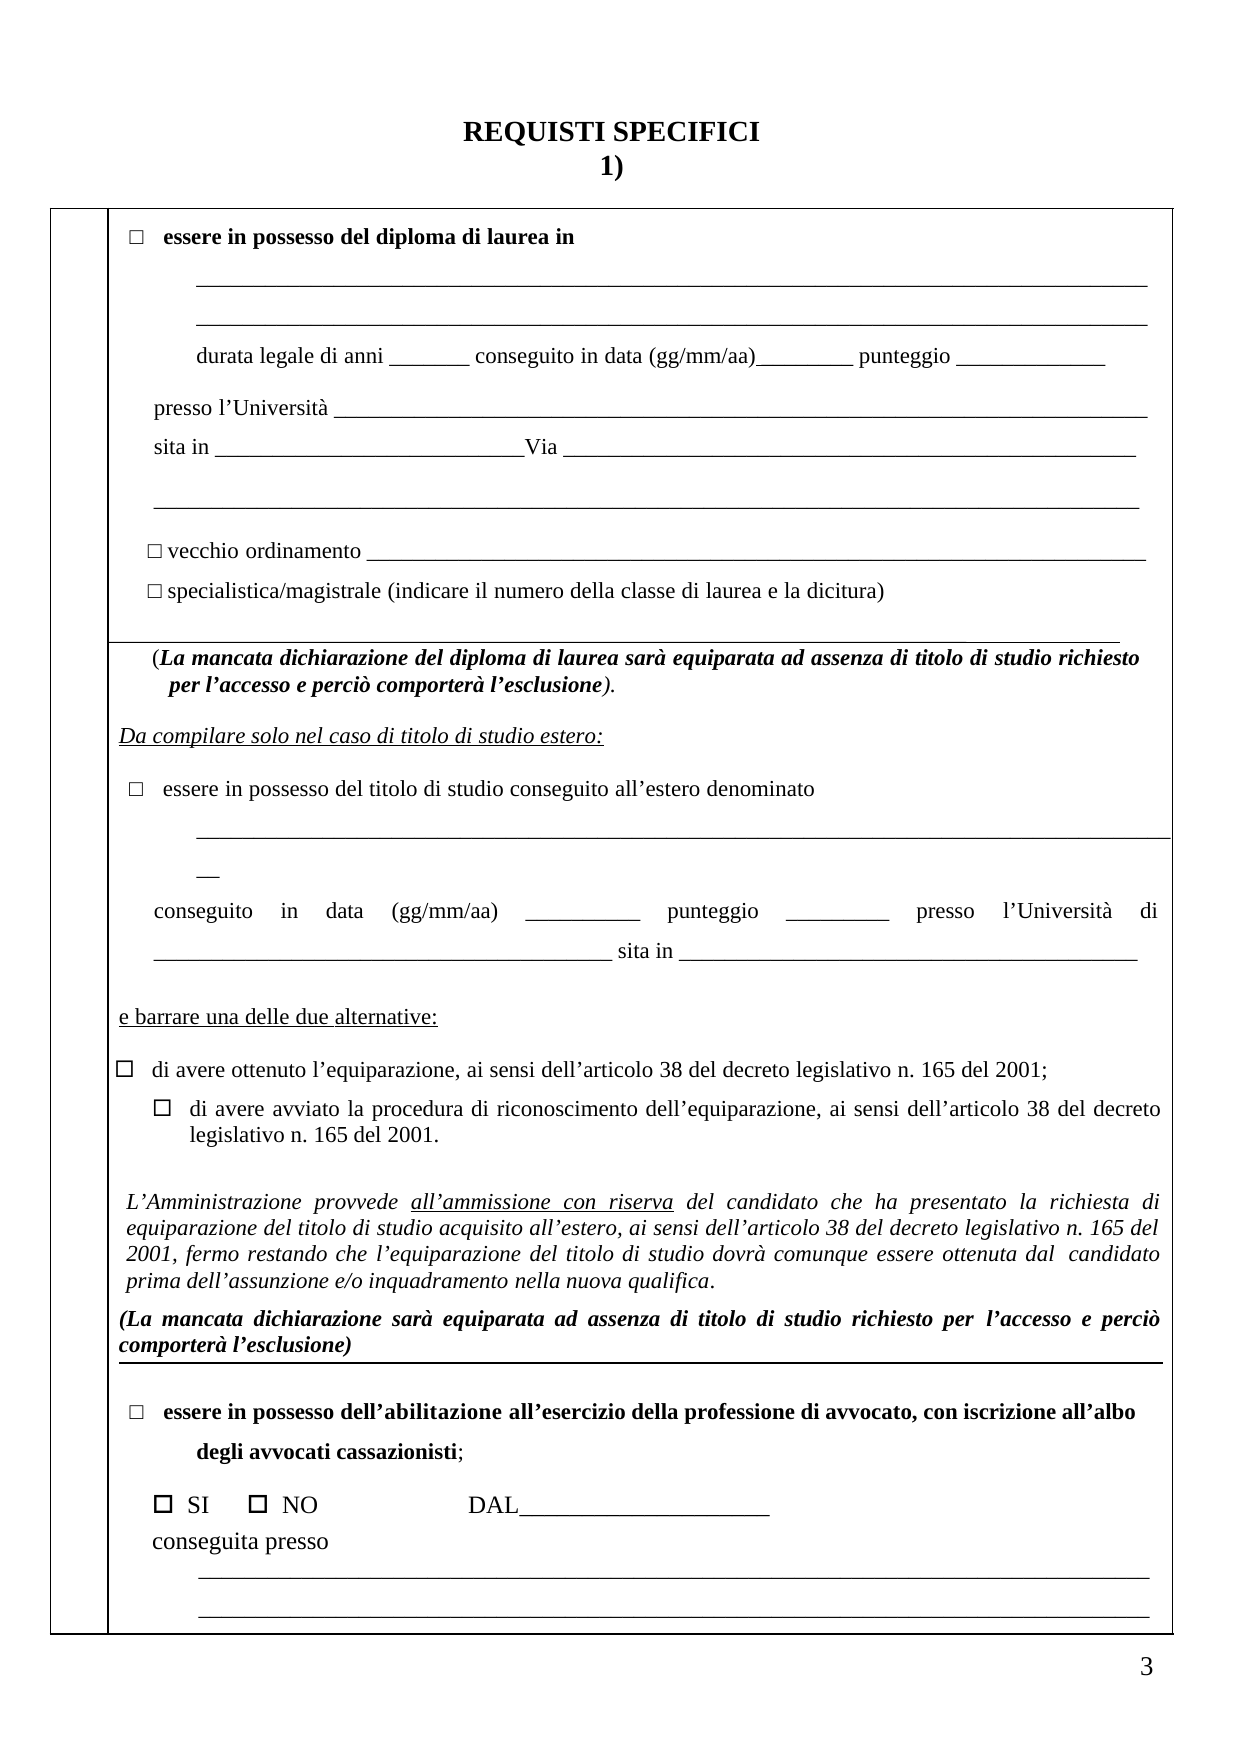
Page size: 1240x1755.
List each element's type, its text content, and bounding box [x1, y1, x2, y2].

table_header [51, 209, 107, 1633]
table_header essere in possesso del diploma di laurea in ___________________________________________________________________________________ ___________________________________________________________________________________ durata legale di anni _______ conseguito in data (gg/mm/aa) ________ punteggio _____________ presso l’Università _______________________________________________________________________ sita in ___________________________Via __________________________________________________ ______________________________________________________________________________________ vecchio ordinamento ____________________________________________________________________ specialistica/magistrale (indicare il numero della classe di laurea e la dicitura) (La mancata dichiarazione del diploma di laurea sarà equiparata ad assenza di titolo di studio richiesto per l’accesso e perciò comporterà l’esclusione). Da compilare solo nel caso di titolo di studio estero: essere in possesso del titolo di studio conseguito all’estero denominato _______________________________________________________________________________________ conseguito in data (gg/mm/aa) __________ punteggio _________ presso l’Università di ________________________________________ sita in ________________________________________ e barrare una delle due alternative: di avere ottenuto l’equiparazione, ai sensi dell’articolo 38 del decreto legislativo n. 165 del 2001; di avere avviato la procedura di riconoscimento dell’equiparazione, ai sensi dell’articolo 38 del decreto legislativo n. 165 del 2001. L’Amministrazione provvede all’ammissione con riserva del candidato che ha presentato la richiesta di equiparazione del titolo di studio acquisito all’estero, ai sensi dell’articolo 38 del decreto legislativo n. 165 del 2001, fermo restando che l’equiparazione del titolo di studio dovrà comunque essere ottenuta dal candidato prima dell’assunzione e/o inquadramento nella nuova qualifica. (La mancata dichiarazione sarà equiparata ad assenza di titolo di studio richiesto per l’accesso e perciò comporterà l’esclusione) essere in possesso dell’abilitazione all’esercizio della professione di avvocato, con iscrizione all’albo degli avvocati cassazionisti;  SI  NO DAL____________________ conseguita presso ___________________________________________________________________________________ ___________________________________________________________________________________ [109, 209, 1172, 1633]
text REQUISTI SPECIFICI [19, 114, 1204, 148]
text 1) [19, 148, 1204, 181]
